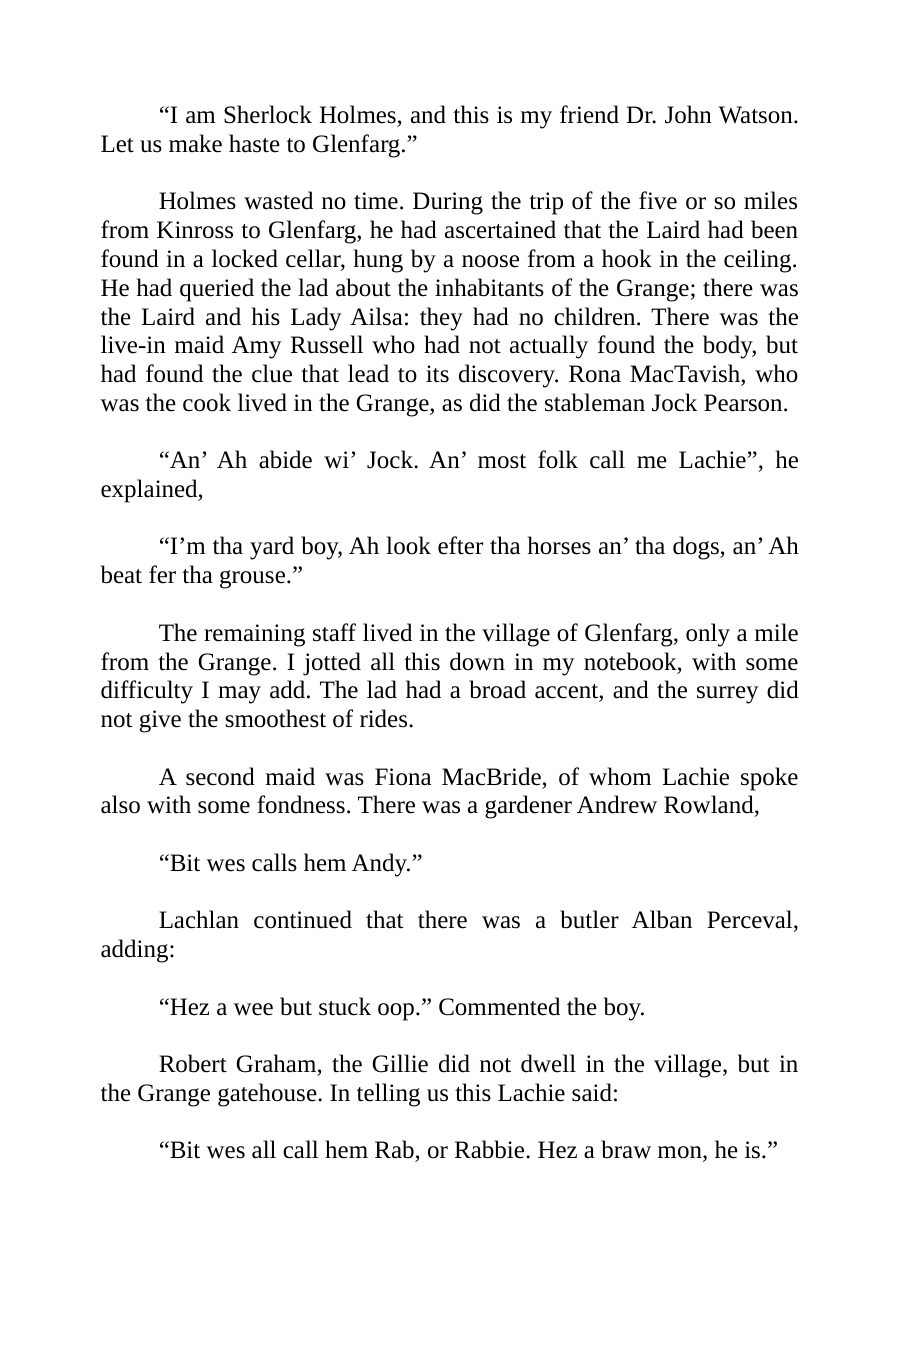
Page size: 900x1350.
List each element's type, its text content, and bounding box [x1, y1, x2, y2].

text “I’m tha yard boy, Ah look efter tha horses an’ tha dogs, an’ Ah beat fer tha grouse.” [100, 532, 799, 589]
text Lachlan continued that there was a butler Alban Perceval, adding: [100, 905, 799, 963]
text “Bit wes all call hem Rab, or Rabbie. Hez a braw mon, he is.” [100, 1135, 799, 1164]
text “I am Sherlock Holmes, and this is my friend Dr. John Watson. Let us make haste to Glenfarg.” [100, 100, 799, 158]
text “Hez a wee but stuck oop.” Commented the boy. [100, 992, 799, 1020]
text Holmes wasted no time. During the trip of the five or so miles from Kinross to Glenfarg, he had ascertained that the Laird had been found in a locked cellar, hung by a noose from a hook in the ceiling. He had queried the lad about the inhabitants of the Grange; there was the Laird and his Lady Ailsa: they had no children. There was the live-in maid Amy Russell who had not actually found the body, but had found the clue that lead to its discovery. Rona MacTavish, who was the cook lived in the Grange, as did the stableman Jock Pearson. [100, 187, 799, 417]
text The remaining staff lived in the village of Glenfarg, only a mile from the Grange. I jotted all this down in my notebook, with some difficulty I may add. The lad had a broad accent, and the surrey did not give the smoothest of rides. [100, 618, 799, 733]
text “Bit wes calls hem Andy.” [100, 848, 799, 877]
text A second maid was Fiona MacBride, of whom Lachie spoke also with some fondness. There was a gardener Andrew Rowland, [100, 762, 799, 819]
text Robert Graham, the Gillie did not dwell in the village, but in the Grange gatehouse. In telling us this Lachie said: [100, 1049, 799, 1107]
text “An’ Ah abide wi’ Jock. An’ most folk call me Lachie”, he explained, [100, 445, 799, 503]
